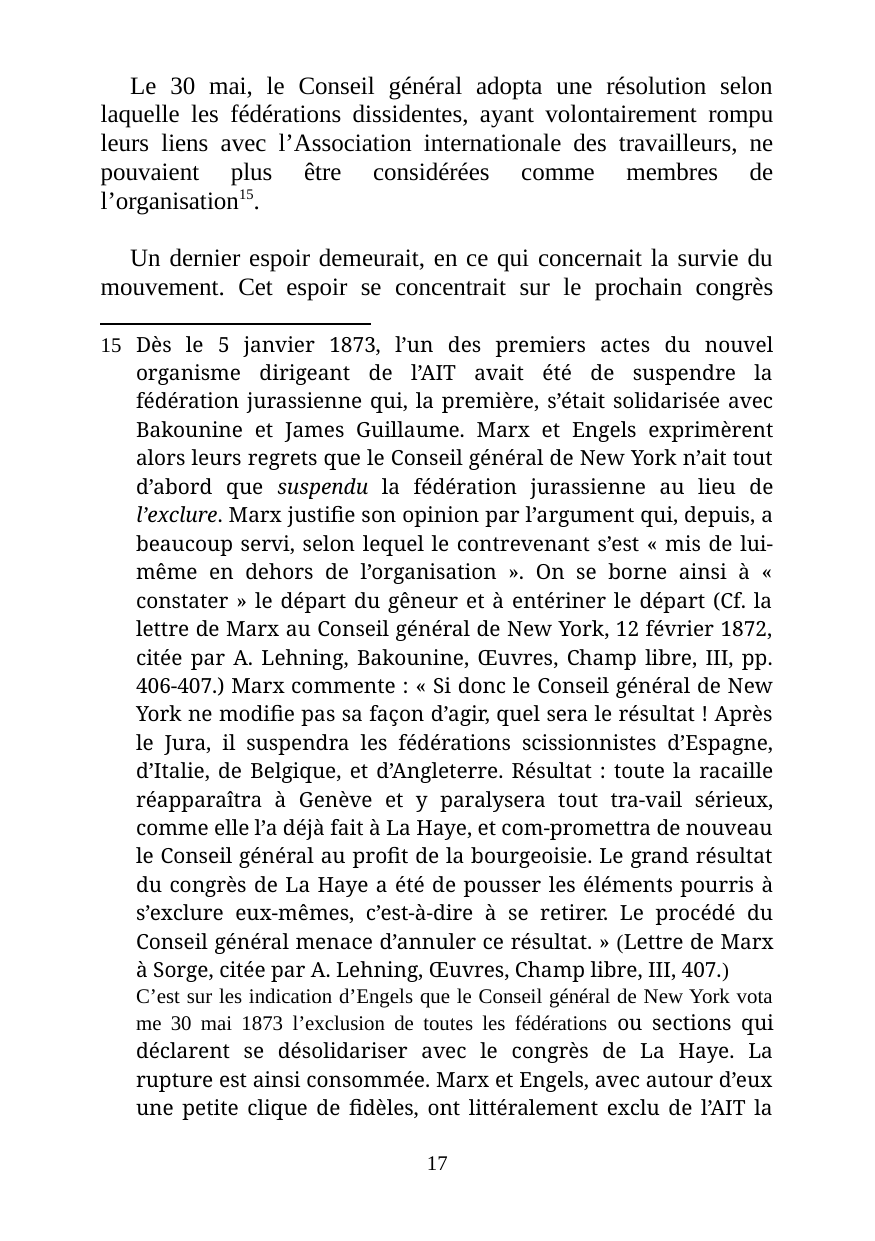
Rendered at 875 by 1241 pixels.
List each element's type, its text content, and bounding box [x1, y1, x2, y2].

text Un dernier espoir demeurait, en ce qui concernait la survie du mouvement. Cet espoir se concentrait sur le prochain congrès [100, 227, 774, 301]
text Dès le 5 janvier 1873, l’un des premiers actes du nouvel organisme dirigeant de l’AIT avait été de suspendre la fédération jurassienne qui, la première, s’était solidarisée avec Bakounine et James Guillaume. Marx et Engels exprimèrent alors leurs regrets que le Conseil général de New York n’ait tout d’abord que suspendu la fédération jurassienne au lieu de l’exclure. Marx justifie son opinion par l’argument qui, depuis, a beaucoup servi, selon lequel le contrevenant s’est « mis de lui-même en dehors de l’organisation ». On se borne ainsi à « constater » le départ du gêneur et à entériner le départ (Cf. la lettre de Marx au Conseil général de New York, 12 février 1872, citée par A. Lehning, Bakounine, Œuvres, Champ libre, III, pp. 406-407.) Marx commente : « Si donc le Conseil général de New York ne modifie pas sa façon d’agir, quel sera le résultat ! Après le Jura, il suspendra les fédérations scissionnistes d’Espagne, d’Italie, de Belgique, et d’Angleterre. Résultat : toute la racaille réapparaîtra à Genève et y paralysera tout tra-vail sérieux, comme elle l’a déjà fait à La Haye, et com-promettra de nouveau le Conseil général au profit de la bourgeoisie. Le grand résultat du congrès de La Haye a été de pousser les éléments pourris à s’exclure eux-mêmes, c’est-à-dire à se retirer. Le procédé du Conseil général menace d’annuler ce résultat. » (Lettre de Marx à Sorge, citée par A. Lehning, Œuvres, Champ libre, III, 407.) [100, 330, 774, 984]
text Le 30 mai, le Conseil général adopta une résolution selon laquelle les fédérations dissidentes, ayant volontairement rompu leurs liens avec lʼAssociation internationale des travailleurs, ne pouvaient plus être considérées comme membres de lʼorganisation. [100, 71, 774, 214]
text Cʼest sur les indication dʼEngels que le Conseil général de New York vota me 30 mai 1873 lʼexclusion de toutes les fédérations ou sections qui déclarent se désolidariser avec le congrès de La Haye. La rupture est ainsi consommée. Marx et Engels, avec autour d’eux une petite clique de fidèles, ont littéralement exclu de l’AIT la [100, 984, 774, 1122]
